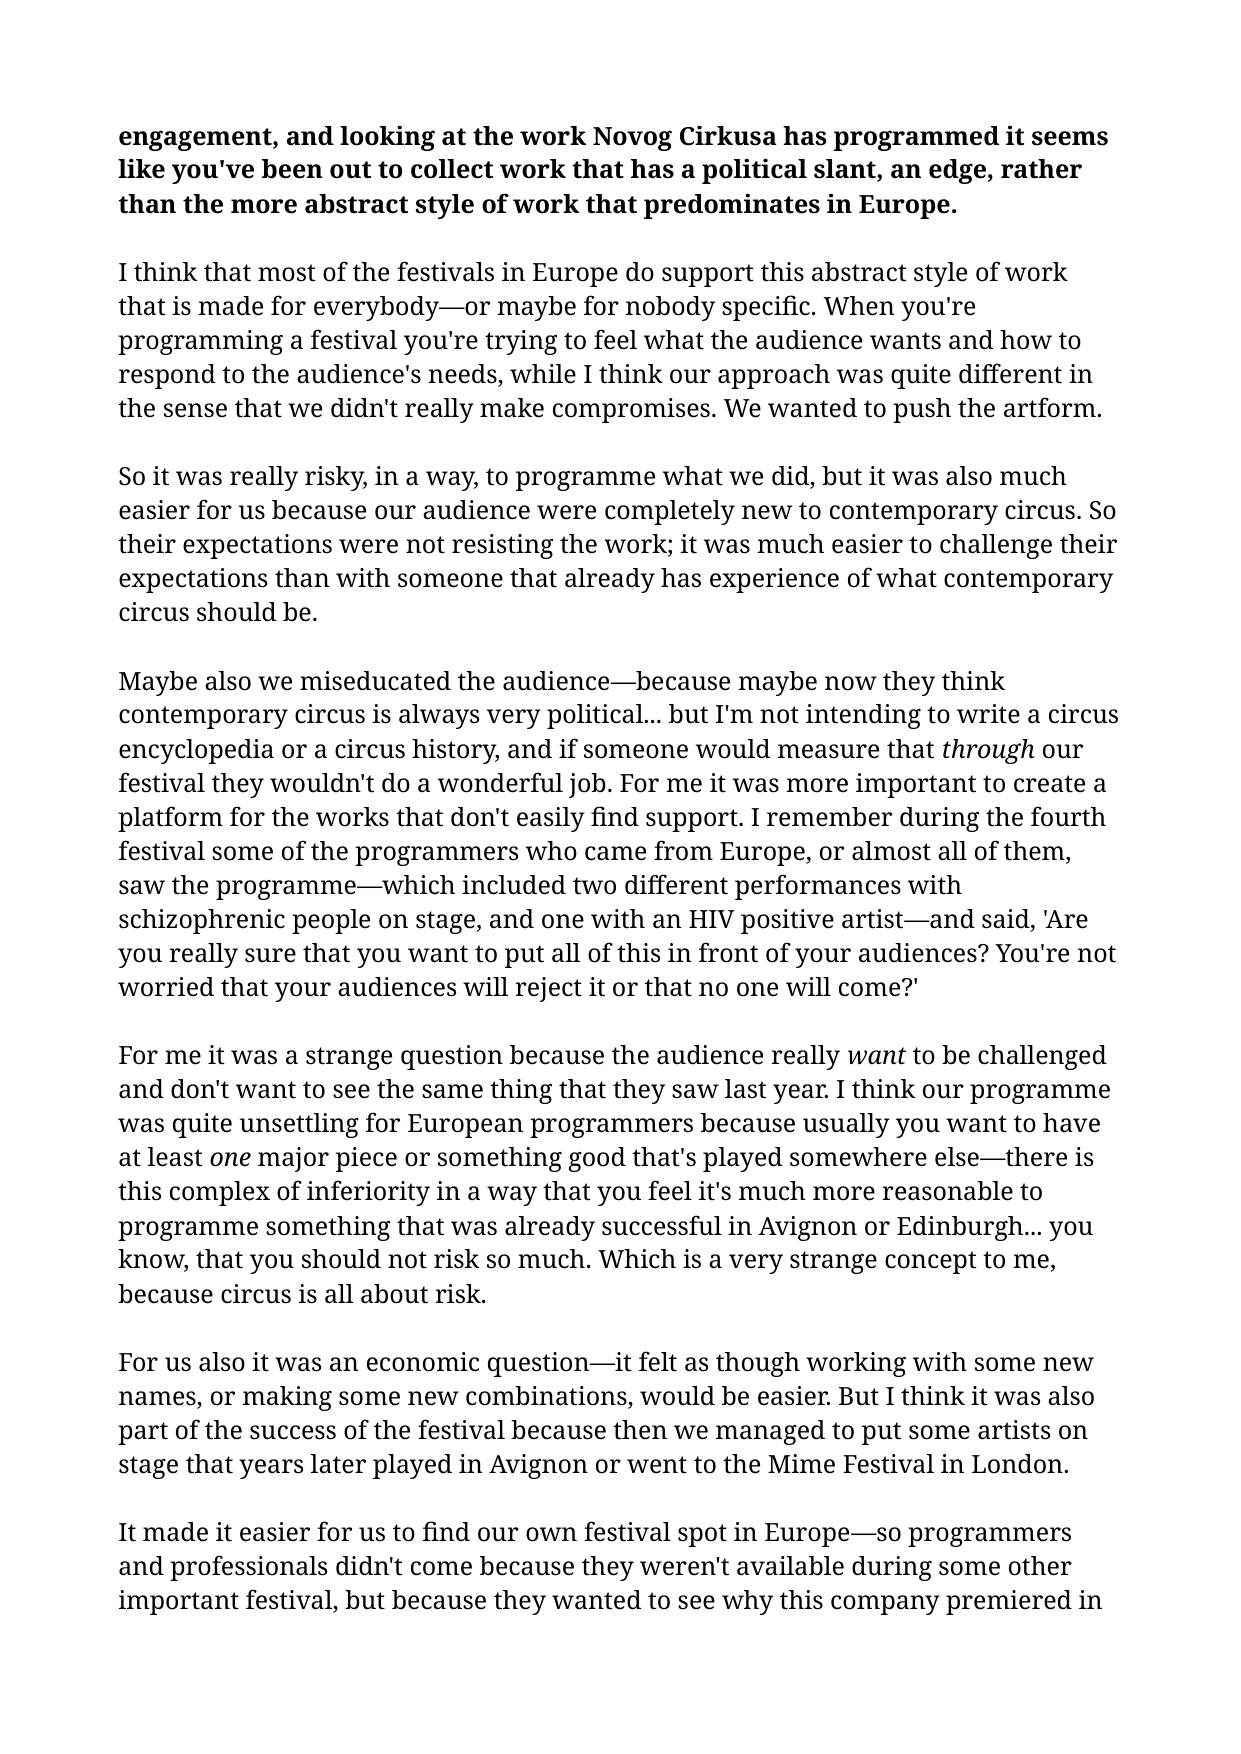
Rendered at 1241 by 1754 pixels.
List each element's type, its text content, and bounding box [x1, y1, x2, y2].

text I think that most of the festivals in Europe do support this abstract style of work that is made for everybody—or maybe for nobody specific. When you're programming a festival you're trying to feel what the audience wants and how to respond to the audience's needs, while I think our approach was quite different in the sense that we didn't really make compromises. We wanted to push the artform. [118, 254, 1122, 425]
text engagement, and looking at the work Novog Cirkusa has programmed it seems like you've been out to collect work that has a political slant, an edge, rather than the more abstract style of work that predominates in Europe. [118, 118, 1122, 220]
text For us also it was an economic question—it felt as though working with some new names, or making some new combinations, would be easier. But I think it was also part of the success of the festival because then we managed to put some artists on stage that years later played in Avignon or went to the Mime Festival in London. [118, 1344, 1122, 1481]
text So it was really risky, in a way, to programme what we did, but it was also much easier for us because our audience were completely new to contemporary circus. So their expectations were not resisting the work; it was much easier to challenge their expectations than with someone that already has experience of what contemporary circus should be. [118, 459, 1122, 629]
text For me it was a strange question because the audience really want to be challenged and don't want to see the same thing that they saw last year. I think our programme was quite unsettling for European programmers because usually you want to have at least one major piece or something good that's played somewhere else—there is this complex of inferiority in a way that you feel it's much more reasonable to programme something that was already successful in Avignon or Edinburgh... you know, that you should not risk so much. Which is a very strange concept to me, because circus is all about risk. [118, 1038, 1122, 1310]
text It made it easier for us to find our own festival spot in Europe—so programmers and professionals didn't come because they weren't available during some other important festival, but because they wanted to see why this company premiered in [118, 1515, 1122, 1617]
text Maybe also we miseducated the audience—because maybe now they think contemporary circus is always very political... but I'm not intending to write a circus encyclopedia or a circus history, and if someone would measure that through our festival they wouldn't do a wonderful job. For me it was more important to create a platform for the works that don't easily find support. I remember during the fourth festival some of the programmers who came from Europe, or almost all of them, saw the programme—which included two different performances with schizophrenic people on stage, and one with an HIV positive artist—and said, 'Are you really sure that you want to put all of this in front of your audiences? You're not worried that your audiences will reject it or that no one will come?' [118, 663, 1122, 1004]
